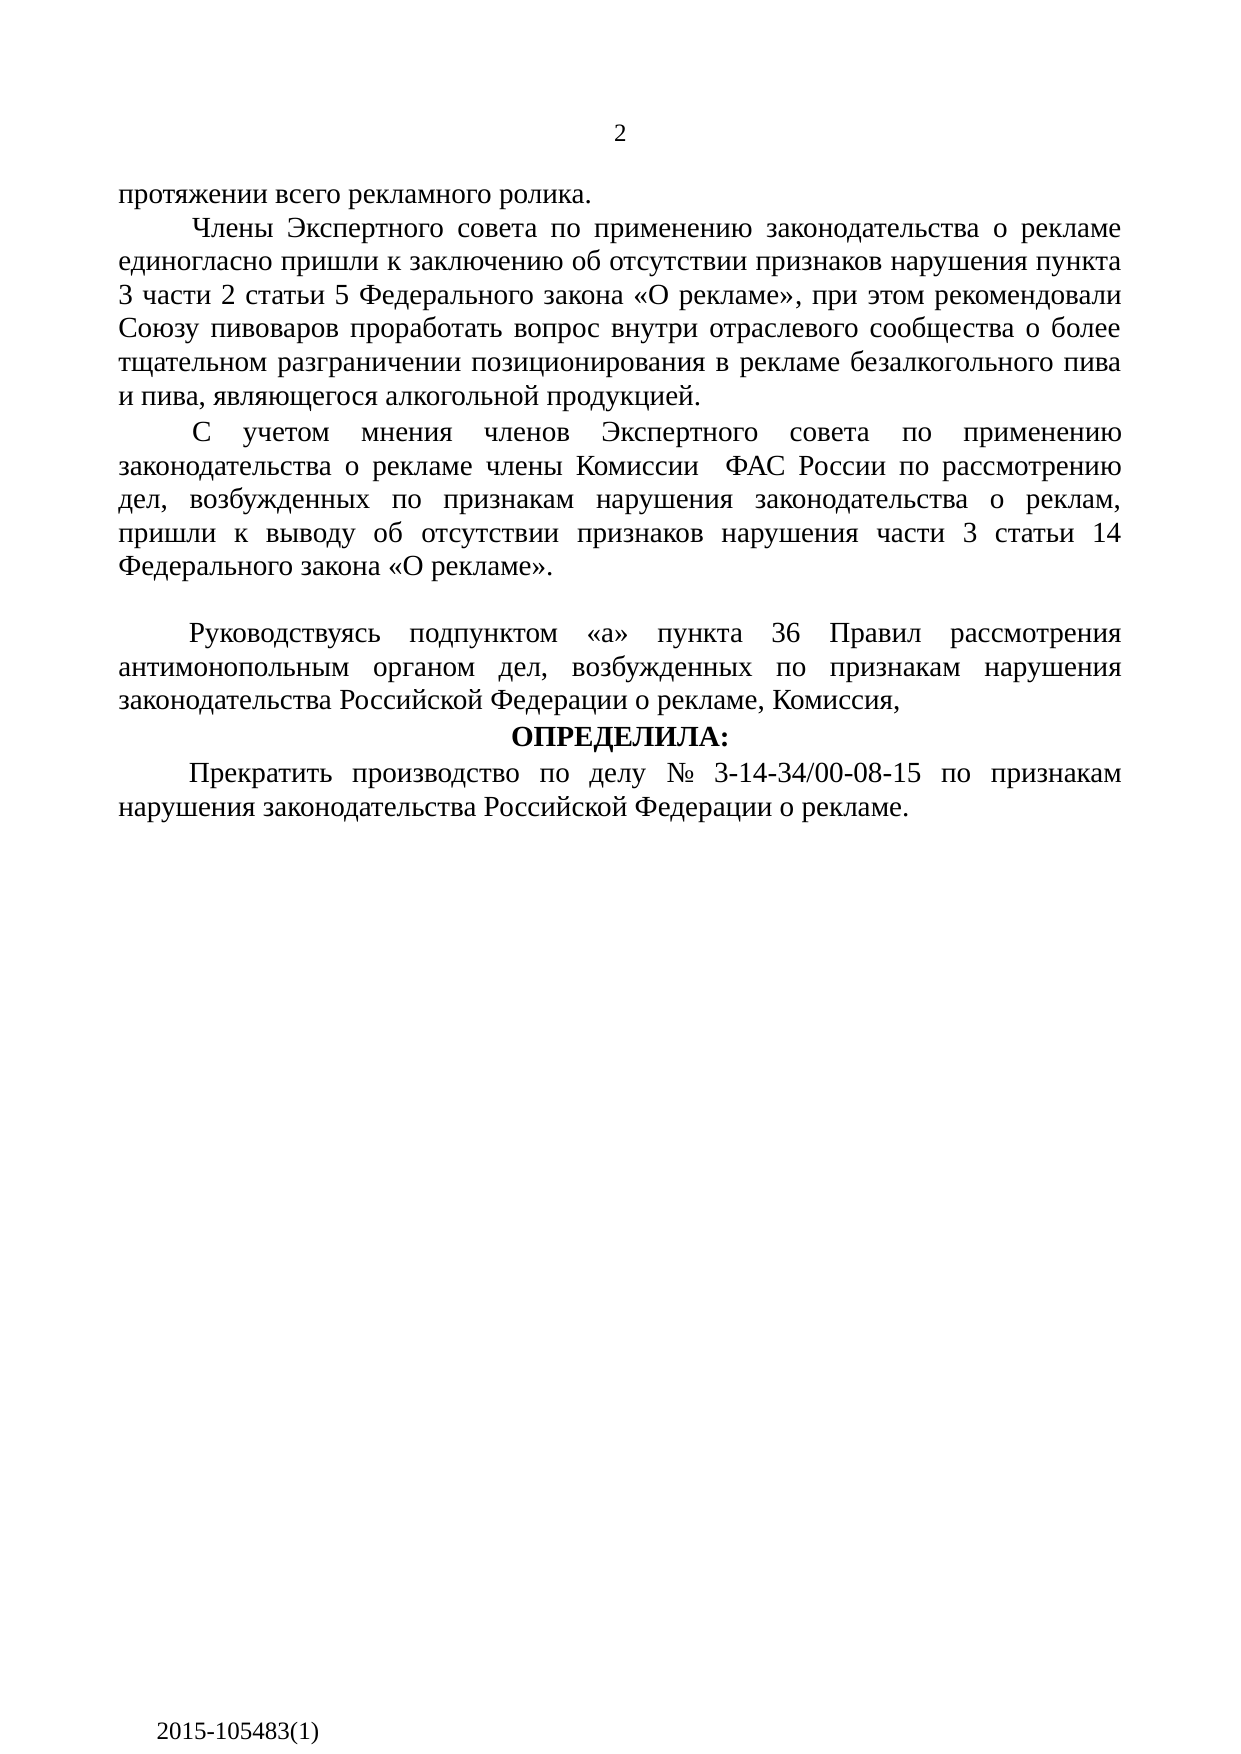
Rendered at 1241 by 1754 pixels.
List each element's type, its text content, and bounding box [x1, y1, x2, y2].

text Члены Экспертного совета по применению законодательства о рекламе единогласно пришли к заключению об отсутствии признаков нарушения пункта 3 части 2 статьи 5 Федерального закона «О рекламе», при этом рекомендовали Союзу пивоваров проработать вопрос внутри отраслевого сообщества о более тщательном разграничении позиционирования в рекламе безалкогольного пива и пива, являющегося алкогольной продукцией. [118, 210, 1122, 411]
text ОПРЕДЕЛИЛА: [118, 719, 1122, 752]
text протяжении всего рекламного ролика. [118, 176, 1122, 210]
text Прекратить производство по делу № 3-14-34/00-08-15 по признакам нарушения законодательства Российской Федерации о рекламе. [118, 755, 1122, 822]
text Руководствуясь подпунктом «а» пункта 36 Правил рассмотрения антимонопольным органом дел, возбужденных по признакам нарушения законодательства Российской Федерации о рекламе, Комиссия, [118, 615, 1122, 716]
text С учетом мнения членов Экспертного совета по применению законодательства о рекламе члены Комиссии ФАС России по рассмотрению дел, возбужденных по признакам нарушения законодательства о реклам, пришли к выводу об отсутствии признаков нарушения части 3 статьи 14 Федерального закона «О рекламе». [118, 414, 1122, 582]
